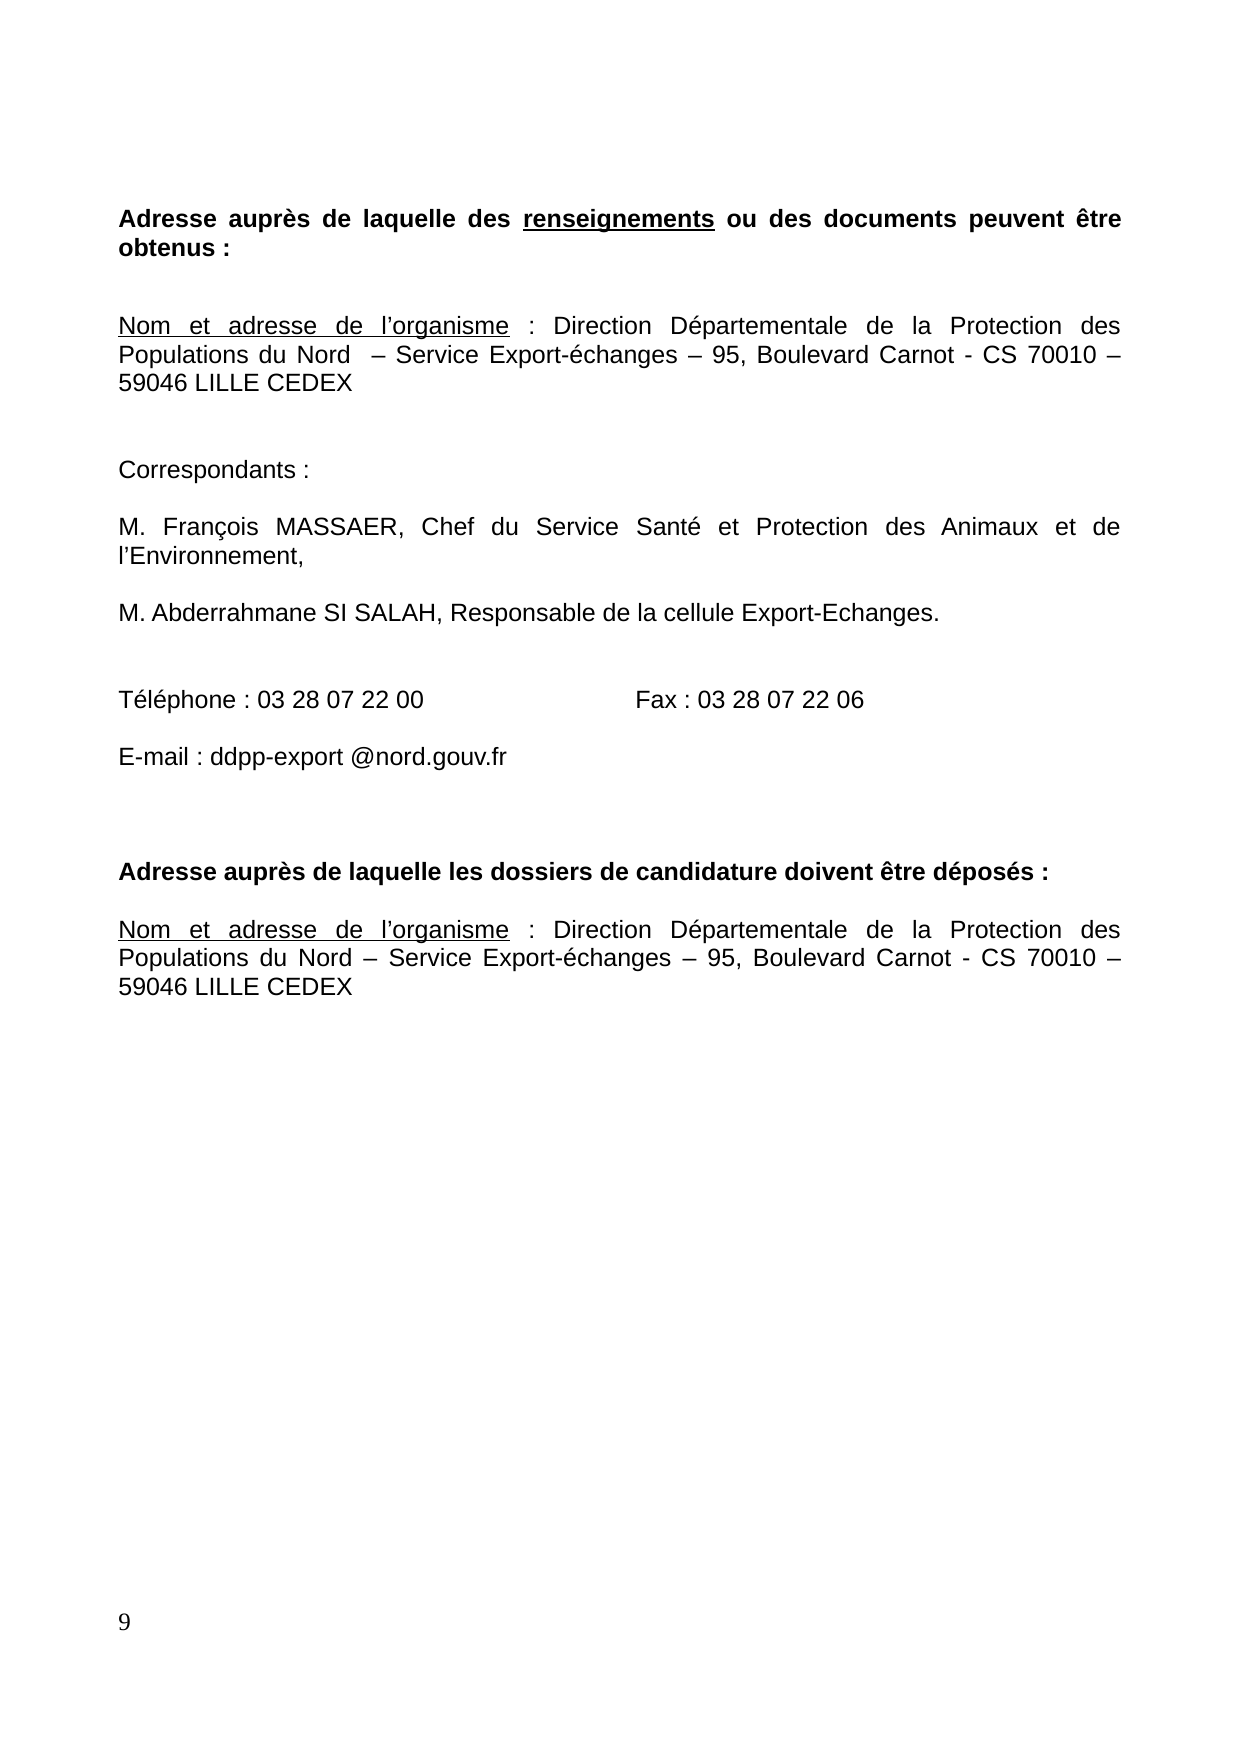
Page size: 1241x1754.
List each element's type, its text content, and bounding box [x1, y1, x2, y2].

text Correspondants : [118, 455, 1122, 483]
text E-mail : ddpp-export @nord.gouv.fr [118, 742, 1122, 771]
text Téléphone : 03 28 07 22 00 Fax : 03 28 07 22 06 [118, 685, 1122, 713]
text M. Abderrahmane SI SALAH, Responsable de la cellule Export-Echanges. [118, 598, 1122, 627]
text M. François MASSAER, Chef du Service Santé et Protection des Animaux et de l’Environnement, [118, 512, 1122, 570]
text Nom et adresse de l’organisme : Direction Départementale de la Protection des Populations du Nord – Service Export-échanges – 95, Boulevard Carnot - CS 70010 – 59046 LILLE CEDEX [118, 311, 1122, 397]
text Adresse auprès de laquelle des renseignements ou des documents peuvent être obtenus : [118, 204, 1122, 262]
text Nom et adresse de l’organisme : Direction Départementale de la Protection des Populations du Nord – Service Export-échanges – 95, Boulevard Carnot - CS 70010 – 59046 LILLE CEDEX [118, 915, 1122, 1001]
text Adresse auprès de laquelle les dossiers de candidature doivent être déposés : [118, 857, 1122, 886]
